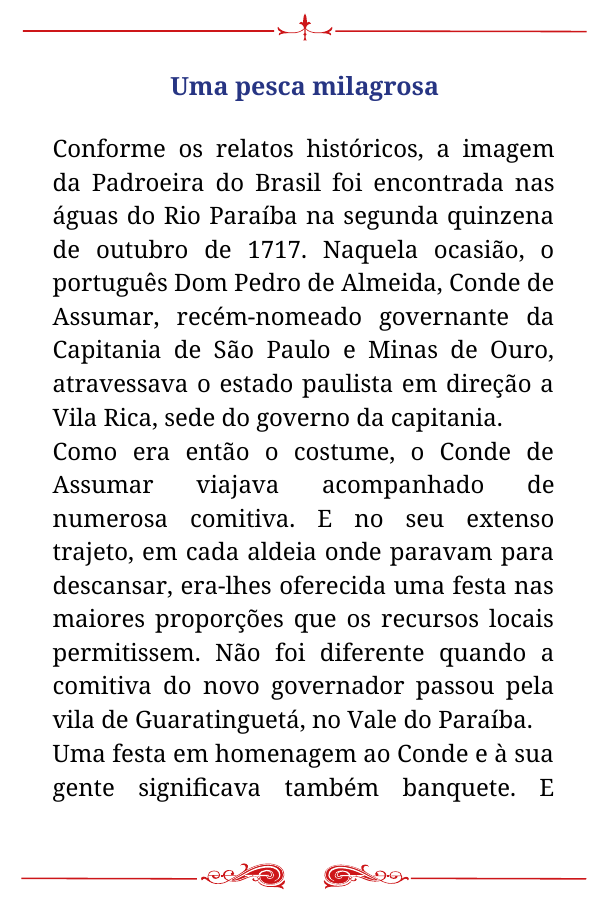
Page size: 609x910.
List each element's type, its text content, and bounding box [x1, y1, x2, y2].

text Uma festa em homenagem ao Conde e à sua gente significava também banquete. E [52, 737, 555, 803]
text Como era então o costume, o Conde de Assumar viajava acompanhado de numerosa comitiva. E no seu extenso trajeto, em cada aldeia onde paravam para descansar, era-lhes oferecida uma festa nas maiores proporções que os recursos locais permitissem. Não foi diferente quando a comitiva do novo governador passou pela vila de Guaratinguetá, no Vale do Paraíba. [52, 434, 555, 735]
text Conforme os relatos históricos, a imagem da Padroeira do Brasil foi encontrada nas águas do Rio Paraíba na segunda quinzena de outubro de 1717. Naquela ocasião, o português Dom Pedro de Almeida, Conde de Assumar, recém-nomeado governante da Capitania de São Paulo e Minas de Ouro, atravessava o estado paulista em direção a Vila Rica, sede do governo da capitania. [52, 132, 555, 433]
subtitle Uma pesca milagrosa [55, 68, 554, 103]
